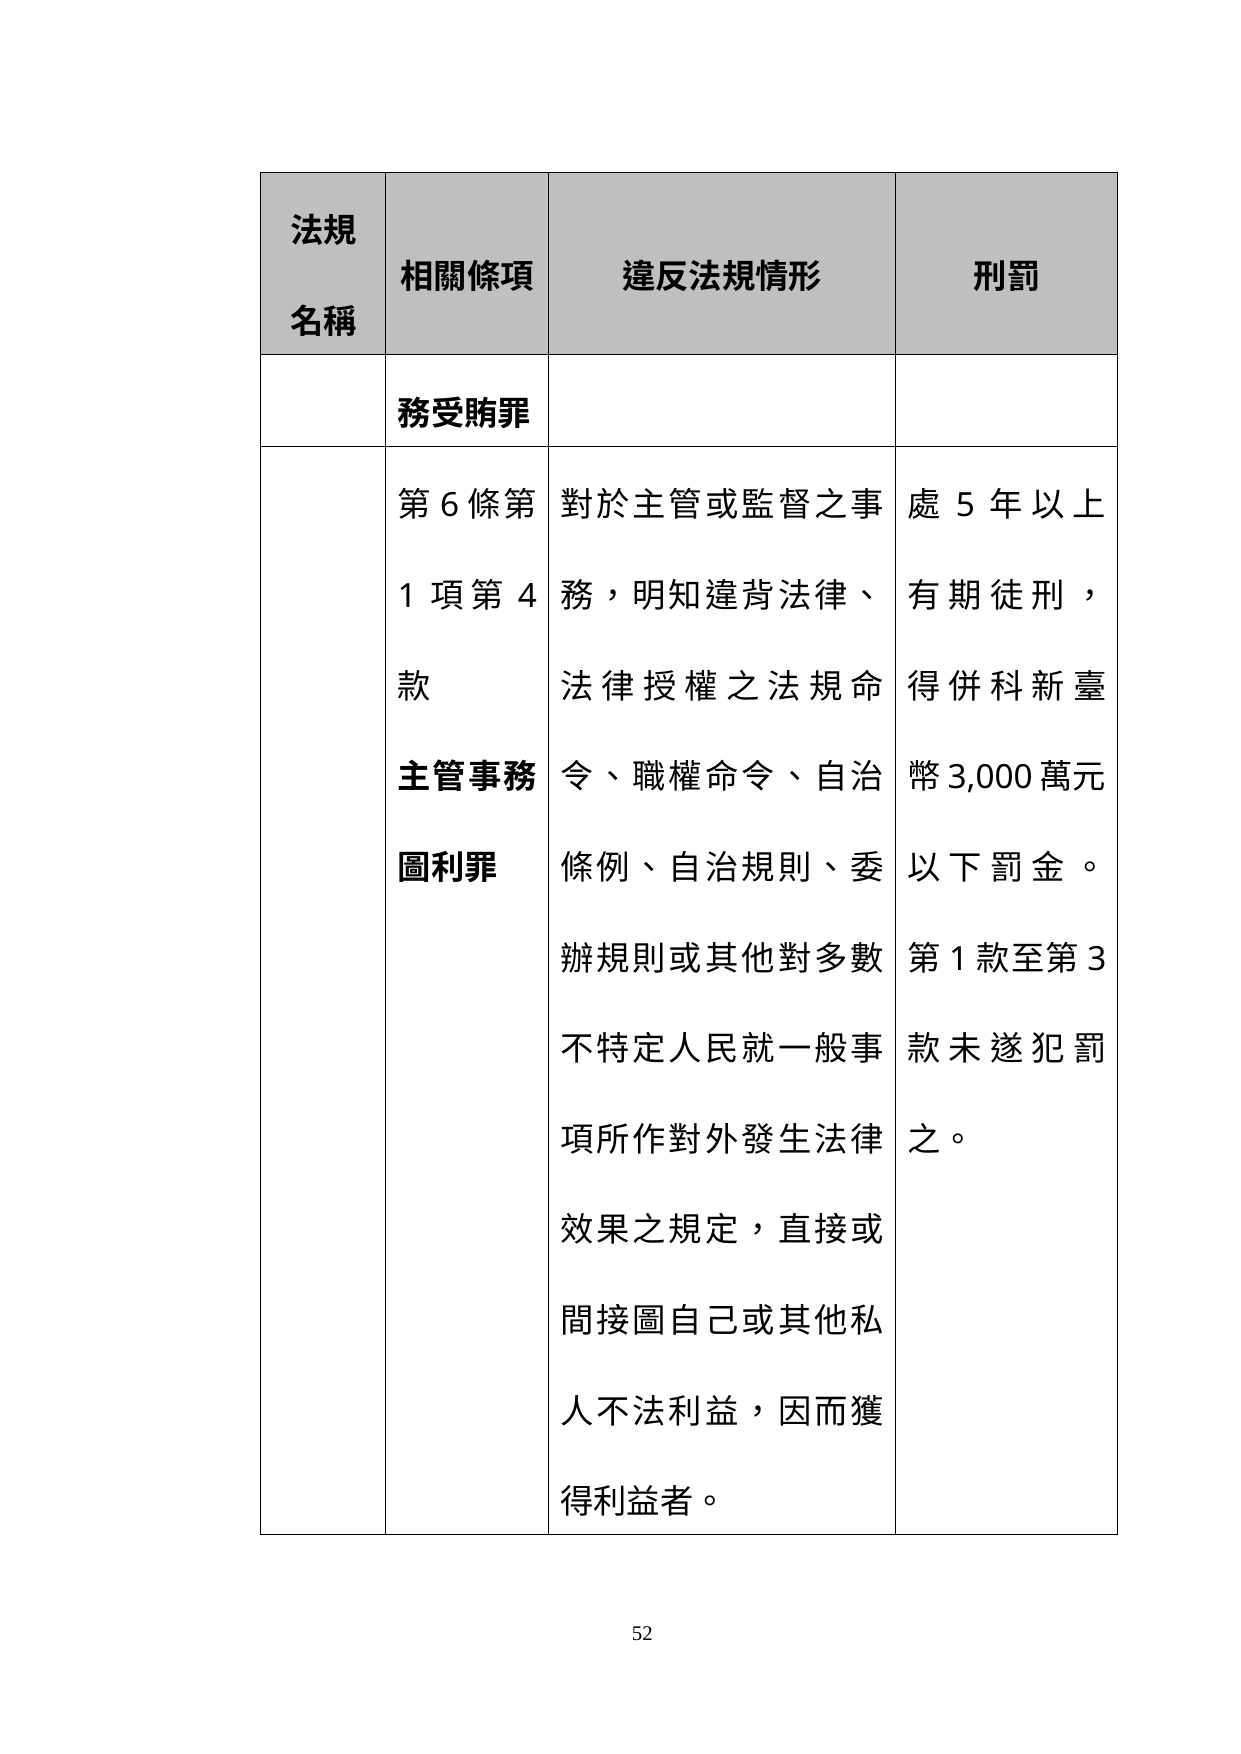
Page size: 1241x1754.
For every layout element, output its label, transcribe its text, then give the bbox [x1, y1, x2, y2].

table_header 法規 名稱 [261, 173, 385, 354]
table_cell [549, 355, 895, 446]
table_header 相關條項 [386, 173, 548, 354]
table_header 刑罰 [896, 173, 1117, 354]
table_cell [261, 447, 385, 1534]
table_cell 處5年以上有期徒刑，得併科新臺幣3,000萬元以下罰金。第1款至第3款未遂犯罰之。 [896, 447, 1117, 1534]
table_cell 第6條第1項第4款 主管事務圖利罪 [386, 447, 548, 1534]
table_cell [261, 355, 385, 446]
table_cell 對於主管或監督之事務，明知違背法律、法律授權之法規命令、職權命令、自治條例、自治規則、委辦規則或其他對多數不特定人民就一般事項所作對外發生法律效果之規定，直接或間接圖自己或其他私人不法利益，因而獲得利益者。 [549, 447, 895, 1534]
table_cell [896, 355, 1117, 446]
table_header 違反法規情形 [549, 173, 895, 354]
table_cell 務受賄罪 [386, 355, 548, 446]
